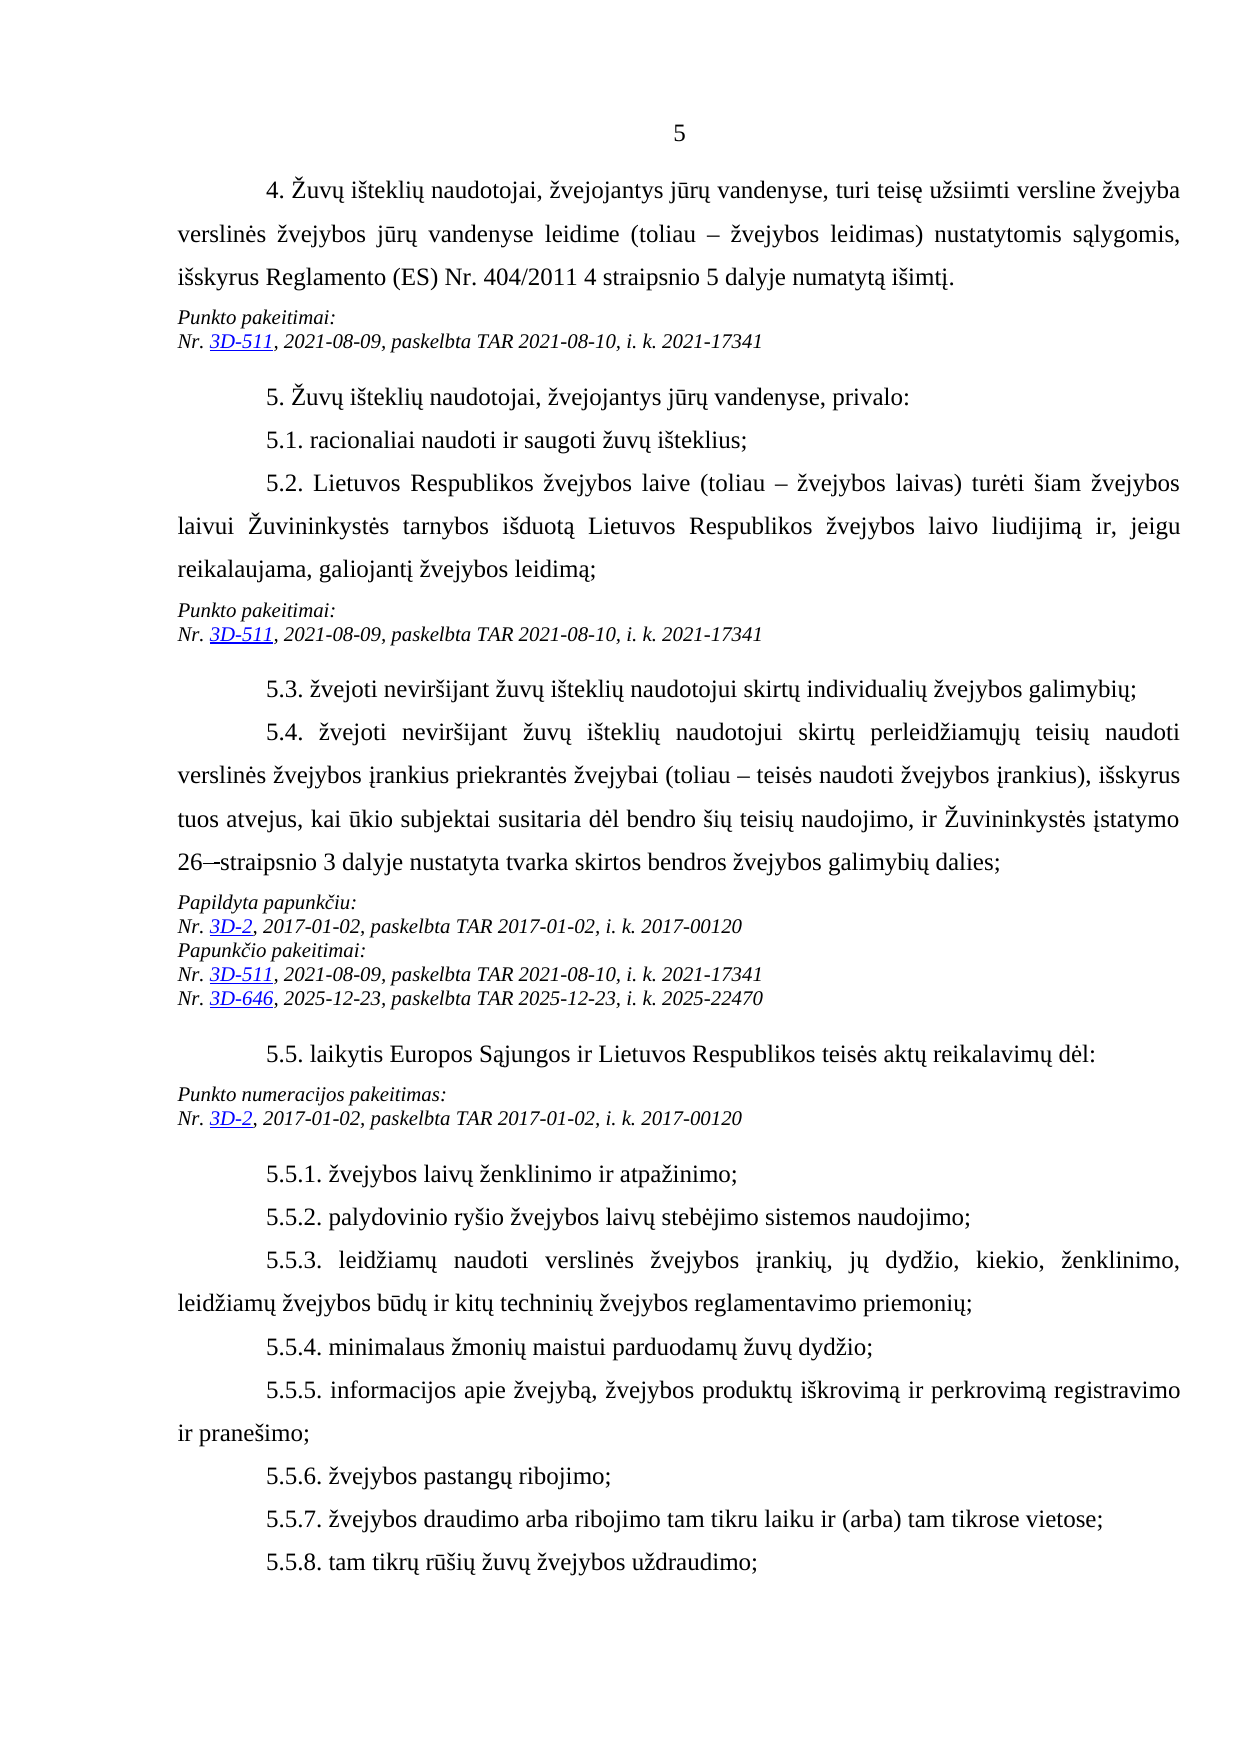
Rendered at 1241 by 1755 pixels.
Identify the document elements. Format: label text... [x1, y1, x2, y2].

text 5.5.4. minimalaus žmonių maistui parduodamų žuvų dydžio; [177, 1332, 1181, 1360]
text 5.4. žvejoti neviršijant žuvų išteklių naudotojui skirtų perleidžiamųjų teisių naudoti verslinės žvejybos įrankius priekrantės žvejybai (toliau – teisės naudoti žvejybos įrankius), išskyrus tuos atvejus, kai ūkio subjektai susitaria dėl bendro šių teisių naudojimo, ir Žuvininkystės įstatymo 26 straipsnio 3 dalyje nustatyta tvarka skirtos bendros žvejybos galimybių dalies; [177, 717, 1181, 876]
text 5.5.1. žvejybos laivų ženklinimo ir atpažinimo; [177, 1159, 1181, 1188]
text Papunkčio pakeitimai: [177, 938, 1181, 962]
text Punkto pakeitimai: [177, 305, 1181, 329]
text 5.5. laikytis Europos Sąjungos ir Lietuvos Respublikos teisės aktų reikalavimų dėl: [177, 1039, 1181, 1068]
text 5.5.7. žvejybos draudimo arba ribojimo tam tikru laiku ir (arba) tam tikrose vietose; [177, 1504, 1181, 1533]
text 5.5.6. žvejybos pastangų ribojimo; [177, 1461, 1181, 1490]
text 5. Žuvų išteklių naudotojai, žvejojantys jūrų vandenyse, privalo: [177, 382, 1181, 411]
text Papildyta papunkčiu: [177, 890, 1181, 914]
text Nr. 3D-646, 2025-12-23, paskelbta TAR 2025-12-23, i. k. 2025-22470 [177, 986, 1181, 1010]
text 5.5.8. tam tikrų rūšių žuvų žvejybos uždraudimo; [177, 1547, 1181, 1576]
text Punkto pakeitimai: [177, 597, 1181, 622]
text 5.1. racionaliai naudoti ir saugoti žuvų išteklius; [177, 425, 1181, 454]
text Nr. 3D-511, 2021-08-09, paskelbta TAR 2021-08-10, i. k. 2021-17341 [177, 622, 1181, 646]
text Nr. 3D-511, 2021-08-09, paskelbta TAR 2021-08-10, i. k. 2021-17341 [177, 329, 1181, 353]
text 5.5.3. leidžiamų naudoti verslinės žvejybos įrankių, jų dydžio, kiekio, ženklinimo, leidžiamų žvejybos būdų ir kitų techninių žvejybos reglamentavimo priemonių; [177, 1245, 1181, 1317]
text Nr. 3D-2, 2017-01-02, paskelbta TAR 2017-01-02, i. k. 2017-00120 [177, 1106, 1181, 1130]
text Punkto numeracijos pakeitimas: [177, 1082, 1181, 1106]
text Nr. 3D-2, 2017-01-02, paskelbta TAR 2017-01-02, i. k. 2017-00120 [177, 914, 1181, 938]
text 5.5.2. palydovinio ryšio žvejybos laivų stebėjimo sistemos naudojimo; [177, 1202, 1181, 1231]
text 4. Žuvų išteklių naudotojai, žvejojantys jūrų vandenyse, turi teisę užsiimti versline žvejyba verslinės žvejybos jūrų vandenyse leidime (toliau – žvejybos leidimas) nustatytomis sąlygomis, išskyrus Reglamento (ES) Nr. 404/2011 4 straipsnio 5 dalyje numatytą išimtį. [177, 176, 1181, 291]
text Nr. 3D-511, 2021-08-09, paskelbta TAR 2021-08-10, i. k. 2021-17341 [177, 962, 1181, 986]
text 5.3. žvejoti neviršijant žuvų išteklių naudotojui skirtų individualių žvejybos galimybių; [177, 674, 1181, 703]
text 5.5.5. informacijos apie žvejybą, žvejybos produktų iškrovimą ir perkrovimą registravimo ir pranešimo; [177, 1375, 1181, 1447]
text 5.2. Lietuvos Respublikos žvejybos laive (toliau – žvejybos laivas) turėti šiam žvejybos laivui Žuvininkystės tarnybos išduotą Lietuvos Respublikos žvejybos laivo liudijimą ir, jeigu reikalaujama, galiojantį žvejybos leidimą; [177, 468, 1181, 583]
